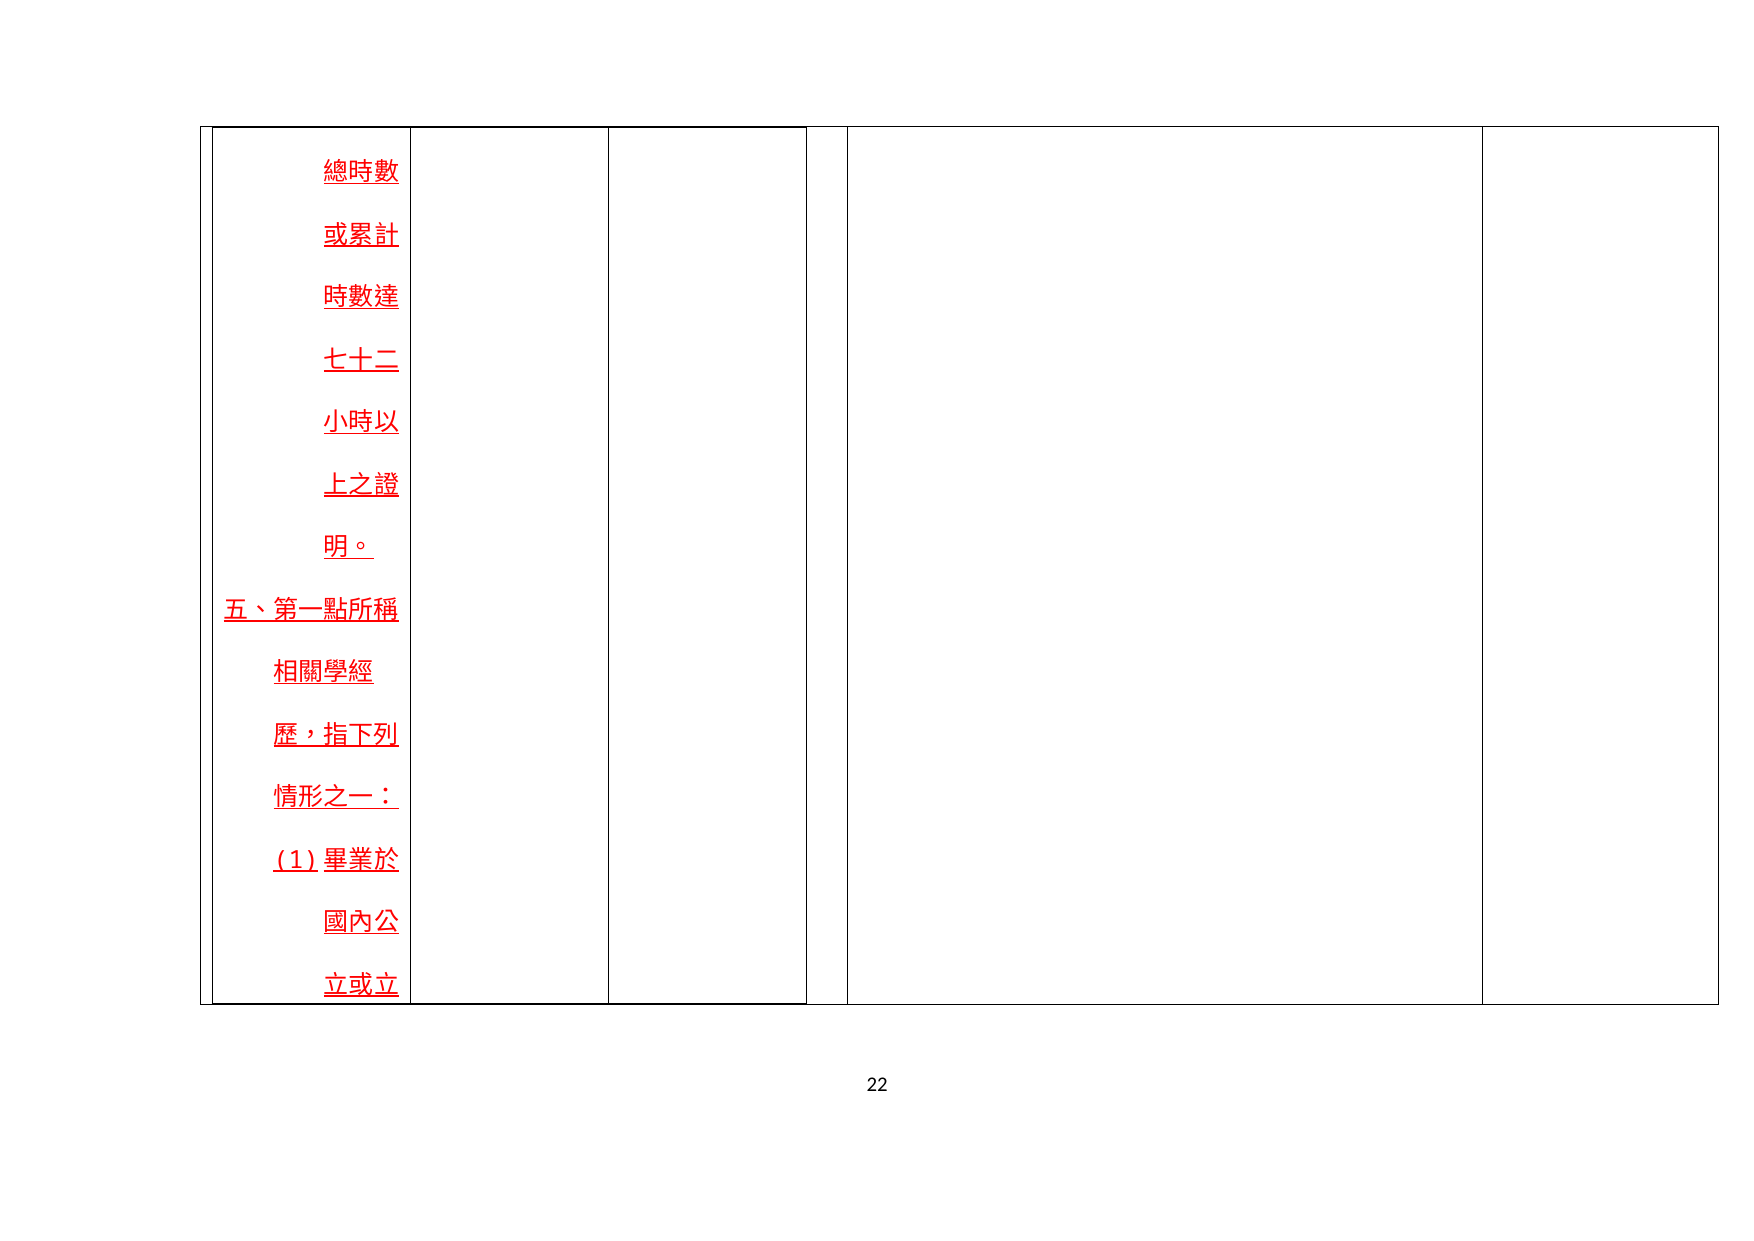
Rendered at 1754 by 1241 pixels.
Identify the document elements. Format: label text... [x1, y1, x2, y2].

table_cell [848, 127, 1482, 1004]
table_cell [609, 128, 806, 1003]
table_cell [411, 128, 608, 1003]
table_cell 一、通譯人員應具備一般條件、東南亞語能力、華語文能力及相關學經歷資格。 二、前點所稱一般條件，指下列情形之一： 年滿十八歲並持有中華民國國民身分證。 年滿十八歲，曾在我國合法居留二年以上。 三、第一點所稱東南亞語能力，指下列情形之一： 經我國或其他國家政府核准設立之語言檢測機構或大學，所核發之語言或翻譯能力達「中級」以上程度之證明文件影本。 於通曉語言之地區或國家連續居住滿五年以上。 四、第一點所稱華語文能力，指下列情形之一： 經華語文能力測驗聽讀及口語能力B1以上，或具備相當之其他中文能力證明。 在我國就讀本國語文學門相關系所或修習相關學程，至少二年。 參加歸化取得我國國籍者基本語言能力及國民權利義務基本常識測試合格之證明。 符合「歸化取得我國國籍者基本語言能力及國民權利義務基本常識認定標準」第三條第一項第二款所定國內政府機關所開設之課程，包括國內政府機關自行、委託或補助機構、團體、學校辦理之各種課程，其上課總時數或累計時數達七十二小時以上之證明。 五、第一點所稱相關學經歷，指下列情形之一： 畢業於國內公立或立案之高中(職)或經教育部採認之國外高中(職)以上學歷。 國內外之大專校院語文學系(科)或研究所擔任教授、副教授、助理教授或講師教授特定語文。(免語文測驗證明) 具有特殊領域之專門知識或技術經驗，並具該項領域語文能力。 現(曾)為法院或檢察署通譯。 五年內曾擔任政府機關或機構之通譯。 五年內通過新住民語文教學支援人員師資資格培訓，並取得合格教學支援人員。 六、現任職於辦理外國人聘僱之私立就業服務機構或其分支機構之就業服務專業人員者，不得擔任外國人之通譯人員。 [213, 128, 410, 1003]
table_cell [201, 127, 212, 1004]
table_cell [807, 127, 847, 1004]
table_cell [1483, 127, 1718, 1004]
